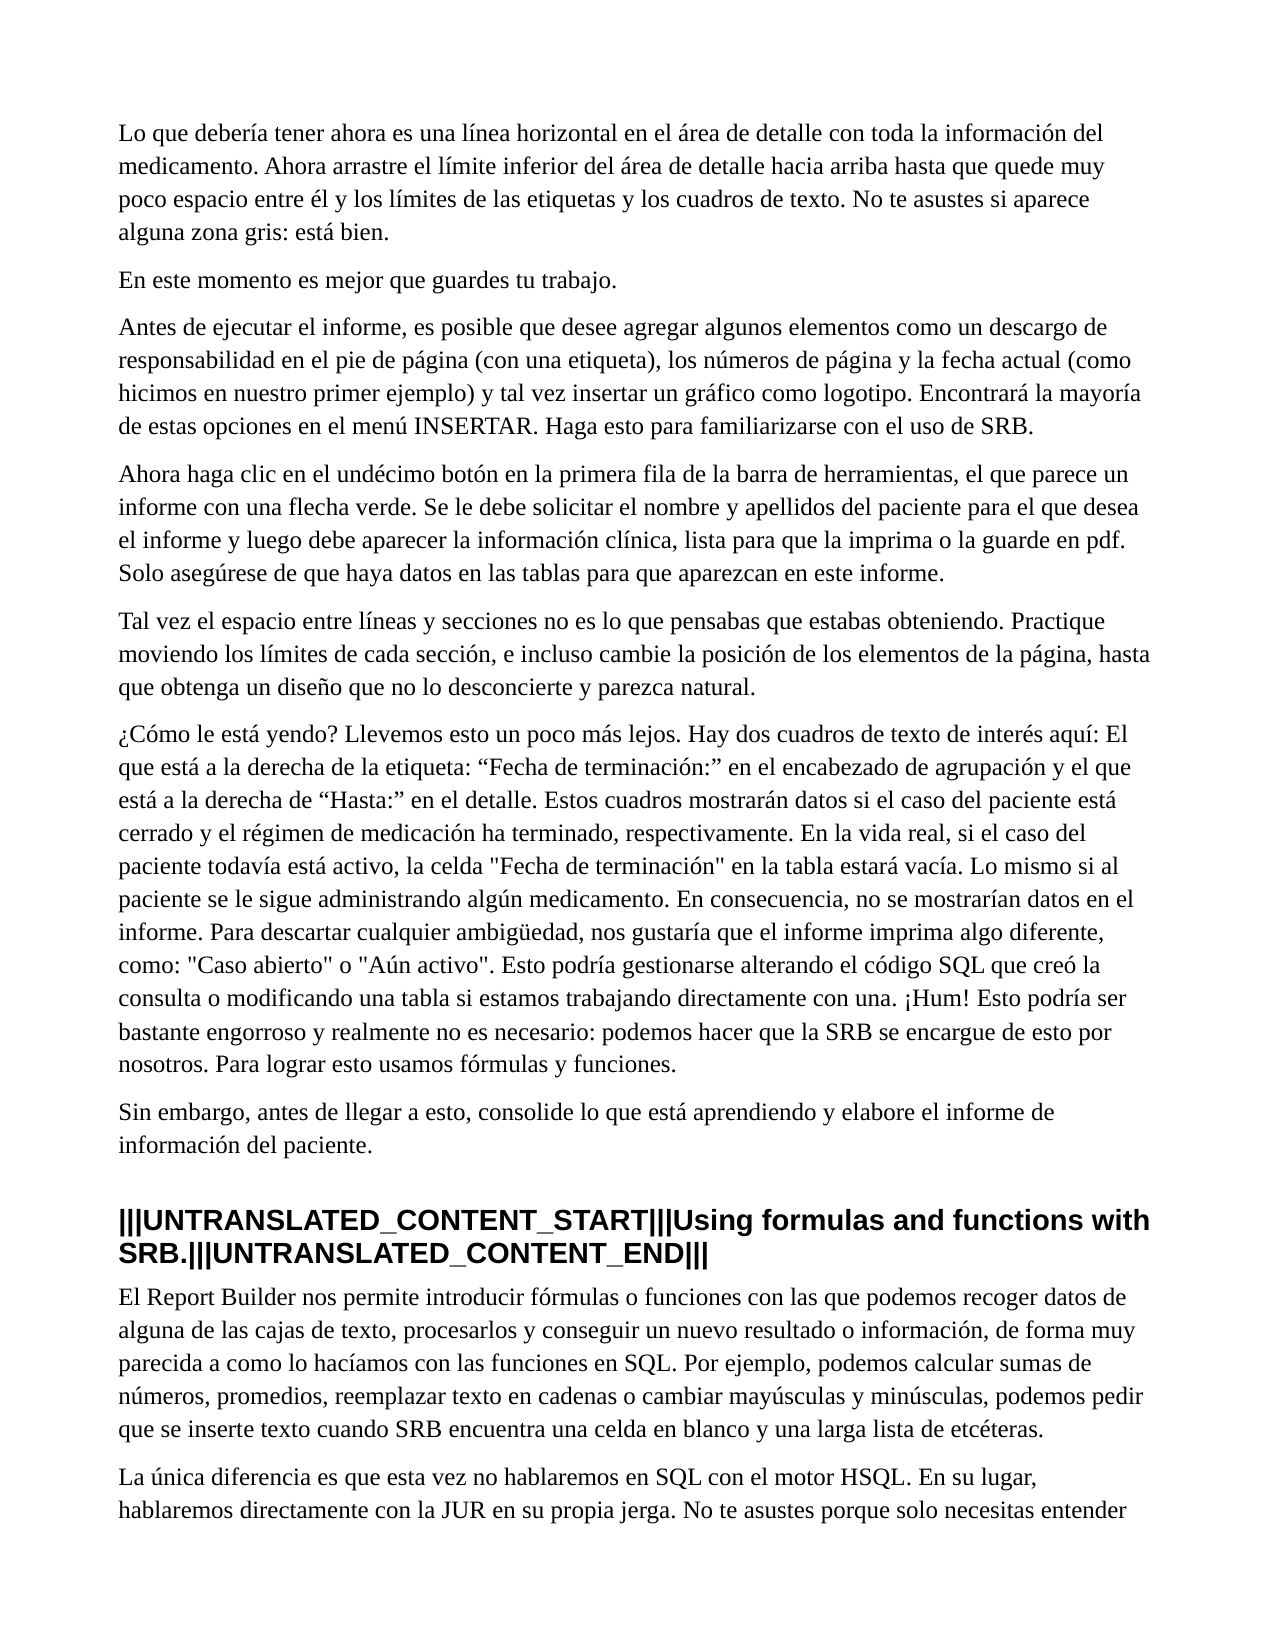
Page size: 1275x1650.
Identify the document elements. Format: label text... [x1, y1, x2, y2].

text Lo que debería tener ahora es una línea horizontal en el área de detalle con toda la información del medicamento. Ahora arrastre el límite inferior del área de detalle hacia arriba hasta que quede muy poco espacio entre él y los límites de las etiquetas y los cuadros de texto. No te asustes si aparece alguna zona gris: está bien. [118, 118, 1157, 246]
text La única diferencia es que esta vez no hablaremos en SQL con el motor HSQL. En su lugar, hablaremos directamente con la JUR en su propia jerga. No te asustes porque solo necesitas entender [118, 1462, 1157, 1524]
text Sin embargo, antes de llegar a esto, consolide lo que está aprendiendo y elabore el informe de información del paciente. [118, 1097, 1157, 1159]
text Ahora haga clic en el undécimo botón en la primera fila de la barra de herramientas, el que parece un informe con una flecha verde. Se le debe solicitar el nombre y apellidos del paciente para el que desea el informe y luego debe aparecer la información clínica, lista para que la imprima o la guarde en pdf. Solo asegúrese de que haya datos en las tablas para que aparezcan en este informe. [118, 459, 1157, 587]
text En este momento es mejor que guardes tu trabajo. [118, 265, 1157, 293]
text Antes de ejecutar el informe, es posible que desee agregar algunos elementos como un descargo de responsabilidad en el pie de página (con una etiqueta), los números de página y la fecha actual (como hicimos en nuestro primer ejemplo) y tal vez insertar un gráfico como logotipo. Encontrará la mayoría de estas opciones en el menú INSERTAR. Haga esto para familiarizarse con el uso de SRB. [118, 312, 1157, 440]
text Tal vez el espacio entre líneas y secciones no es lo que pensabas que estabas obteniendo. Practique moviendo los límites de cada sección, e incluso cambie la posición de los elementos de la página, hasta que obtenga un diseño que no lo desconcierte y parezca natural. [118, 606, 1157, 701]
text ¿Cómo le está yendo? Llevemos esto un poco más lejos. Hay dos cuadros de texto de interés aquí: El que está a la derecha de la etiqueta: “Fecha de terminación:” en el encabezado de agrupación y el que está a la derecha de “Hasta:” en el detalle. Estos cuadros mostrarán datos si el caso del paciente está cerrado y el régimen de medicación ha terminado, respectivamente. En la vida real, si el caso del paciente todavía está activo, la celda "Fecha de terminación" en la tabla estará vacía. Lo mismo si al paciente se le sigue administrando algún medicamento. En consecuencia, no se mostrarían datos en el informe. Para descartar cualquier ambigüedad, nos gustaría que el informe imprima algo diferente, como: "Caso abierto" o "Aún activo". Esto podría gestionarse alterando el código SQL que creó la consulta o modificando una tabla si estamos trabajando directamente con una. ¡Hum! Esto podría ser bastante engorroso y realmente no es necesario: podemos hacer que la SRB se encargue de esto por nosotros. Para lograr esto usamos fórmulas y funciones. [118, 719, 1157, 1078]
subtitle |||UNTRANSLATED_CONTENT_START|||Using formulas and functions with SRB.|||UNTRANSLATED_CONTENT_END||| [118, 1203, 1157, 1270]
text El Report Builder nos permite introducir fórmulas o funciones con las que podemos recoger datos de alguna de las cajas de texto, procesarlos y conseguir un nuevo resultado o información, de forma muy parecida a como lo hacíamos con las funciones en SQL. Por ejemplo, podemos calcular sumas de números, promedios, reemplazar texto en cadenas o cambiar mayúsculas y minúsculas, podemos pedir que se inserte texto cuando SRB encuentra una celda en blanco y una larga lista de etcéteras. [118, 1282, 1157, 1443]
